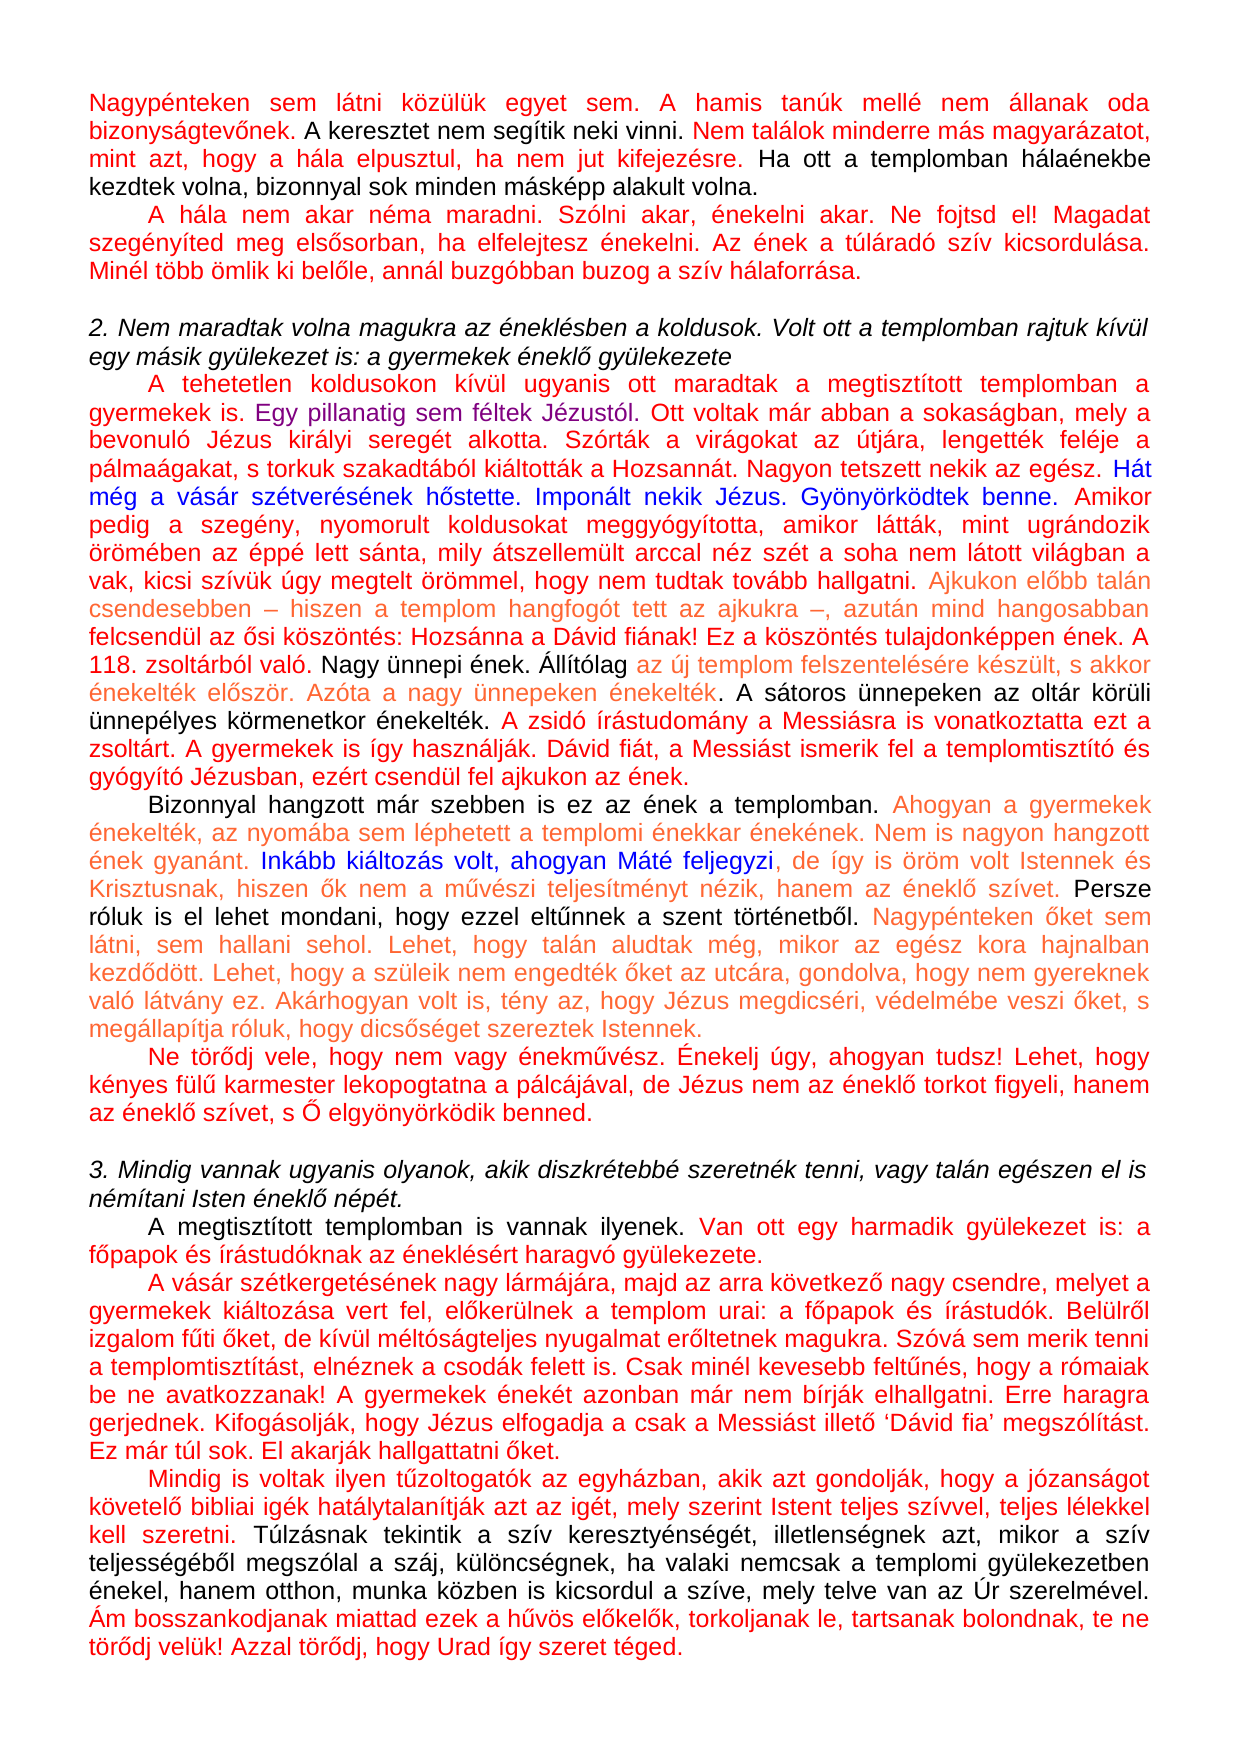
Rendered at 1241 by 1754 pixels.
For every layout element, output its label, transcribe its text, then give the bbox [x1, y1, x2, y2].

text Bizonnyal hangzott már szebben is ez az ének a templomban. Ahogyan a gyermekek énekelték, az nyomába sem léphetett a templomi énekkar énekének. Nem is nagyon hangzott ének gyanánt. Inkább kiáltozás volt, ahogyan Máté feljegyzi, de így is öröm volt Istennek és Krisztusnak, hiszen ők nem a művészi teljesítményt nézik, hanem az éneklő szívet. Persze róluk is el lehet mondani, hogy ezzel eltűnnek a szent történetből. Nagypénteken őket sem látni, sem hallani sehol. Lehet, hogy talán aludtak még, mikor az egész kora hajnalban kezdődött. Lehet, hogy a szüleik nem engedték őket az utcára, gondolva, hogy nem gyereknek való látvány ez. Akárhogyan volt is, tény az, hogy Jézus megdicséri, védelmébe veszi őket, s megállapítja róluk, hogy dicsőséget szereztek Istennek. [88, 791, 1152, 1043]
text A hála nem akar néma maradni. Szólni akar, énekelni akar. Ne fojtsd el! Magadat szegényíted meg elsősorban, ha elfelejtesz énekelni. Az ének a túláradó szív kicsordulása. Minél több ömlik ki belőle, annál buzgóbban buzog a szív hálaforrása. [88, 201, 1152, 285]
text Ne törődj vele, hogy nem vagy énekművész. Énekelj úgy, ahogyan tudsz! Lehet, hogy kényes fülű karmester lekopogtatna a pálcájával, de Jézus nem az éneklő torkot figyeli, hanem az éneklő szívet, s Ő elgyönyörködik benned. [88, 1043, 1152, 1127]
text A tehetetlen koldusokon kívül ugyanis ott maradtak a megtisztított templomban a gyermekek is. Egy pillanatig sem féltek Jézustól. Ott voltak már abban a sokaságban, mely a bevonuló Jézus királyi seregét alkotta. Szórták a virágokat az útjára, lengették feléje a pálmaágakat, s torkuk szakadtából kiáltották a Hozsannát. Nagyon tetszett nekik az egész. Hát még a vásár szétverésének hőstette. Imponált nekik Jézus. Gyönyörködtek benne. Amikor pedig a szegény, nyomorult koldusokat meggyógyította, amikor látták, mint ugrándozik örömében az éppé lett sánta, mily átszellemült arccal néz szét a soha nem látott világban a vak, kicsi szívük úgy megtelt örömmel, hogy nem tudtak tovább hallgatni. Ajkukon előbb talán csendesebben – hiszen a templom hangfogót tett az ajkukra –, azután mind hangosabban felcsendül az ősi köszöntés: Hozsánna a Dávid fiának! Ez a köszöntés tulajdonképpen ének. A 118. zsoltárból való. Nagy ünnepi ének. Állítólag az új templom felszentelésére készült, s akkor énekelték először. Azóta a nagy ünnepeken énekelték. A sátoros ünnepeken az oltár körüli ünnepélyes körmenetkor énekelték. A zsidó írástudomány a Messiásra is vonatkoztatta ezt a zsoltárt. A gyermekek is így használják. Dávid fiát, a Messiást ismerik fel a templomtisztító és gyógyító Jézusban, ezért csendül fel ajkukon az ének. [88, 370, 1152, 791]
text 2. Nem maradtak volna magukra az éneklésben a koldusok. Volt ott a templomban rajtuk kívül egy másik gyülekezet is: a gyermekek éneklő gyülekezete [88, 314, 1152, 370]
text Nagypénteken sem látni közülük egyet sem. A hamis tanúk mellé nem állanak oda bizonyságtevőnek. A keresztet nem segítik neki vinni. Nem találok minderre más magyarázatot, mint azt, hogy a hála elpusztul, ha nem jut kifejezésre. Ha ott a templomban hálaénekbe kezdtek volna, bizonnyal sok minden másképp alakult volna. [88, 88, 1152, 201]
text Mindig is voltak ilyen tűzoltogatók az egyházban, akik azt gondolják, hogy a józanságot követelő bibliai igék hatálytalanítják azt az igét, mely szerint Istent teljes szívvel, teljes lélekkel kell szeretni. Túlzásnak tekintik a szív keresztyénségét, illetlenségnek azt, mikor a szív teljességéből megszólal a száj, különcségnek, ha valaki nemcsak a templomi gyülekezetben énekel, hanem otthon, munka közben is kicsordul a szíve, mely telve van az Úr szerelmével. Ám bosszankodjanak miattad ezek a hűvös előkelők, torkoljanak le, tartsanak bolondnak, te ne törődj velük! Azzal törődj, hogy Urad így szeret téged. [88, 1464, 1152, 1661]
text A vásár szétkergetésének nagy lármájára, majd az arra következő nagy csendre, melyet a gyermekek kiáltozása vert fel, előkerülnek a templom urai: a főpapok és írástudók. Belülről izgalom fűti őket, de kívül méltóságteljes nyugalmat erőltetnek magukra. Szóvá sem merik tenni a templomtisztítást, elnéznek a csodák felett is. Csak minél kevesebb feltűnés, hogy a rómaiak be ne avatkozzanak! A gyermekek énekét azonban már nem bírják elhallgatni. Erre haragra gerjednek. Kifogásolják, hogy Jézus elfogadja a csak a Messiást illető ‘Dávid fia’ megszólítást. Ez már túl sok. El akarják hallgattatni őket. [88, 1268, 1152, 1464]
text 3. Mindig vannak ugyanis olyanok, akik diszkrétebbé szeretnék tenni, vagy talán egészen el is némítani Isten éneklő népét. [88, 1156, 1152, 1212]
text A megtisztított templomban is vannak ilyenek. Van ott egy harmadik gyülekezet is: a főpapok és írástudóknak az éneklésért haragvó gyülekezete. [88, 1212, 1152, 1268]
